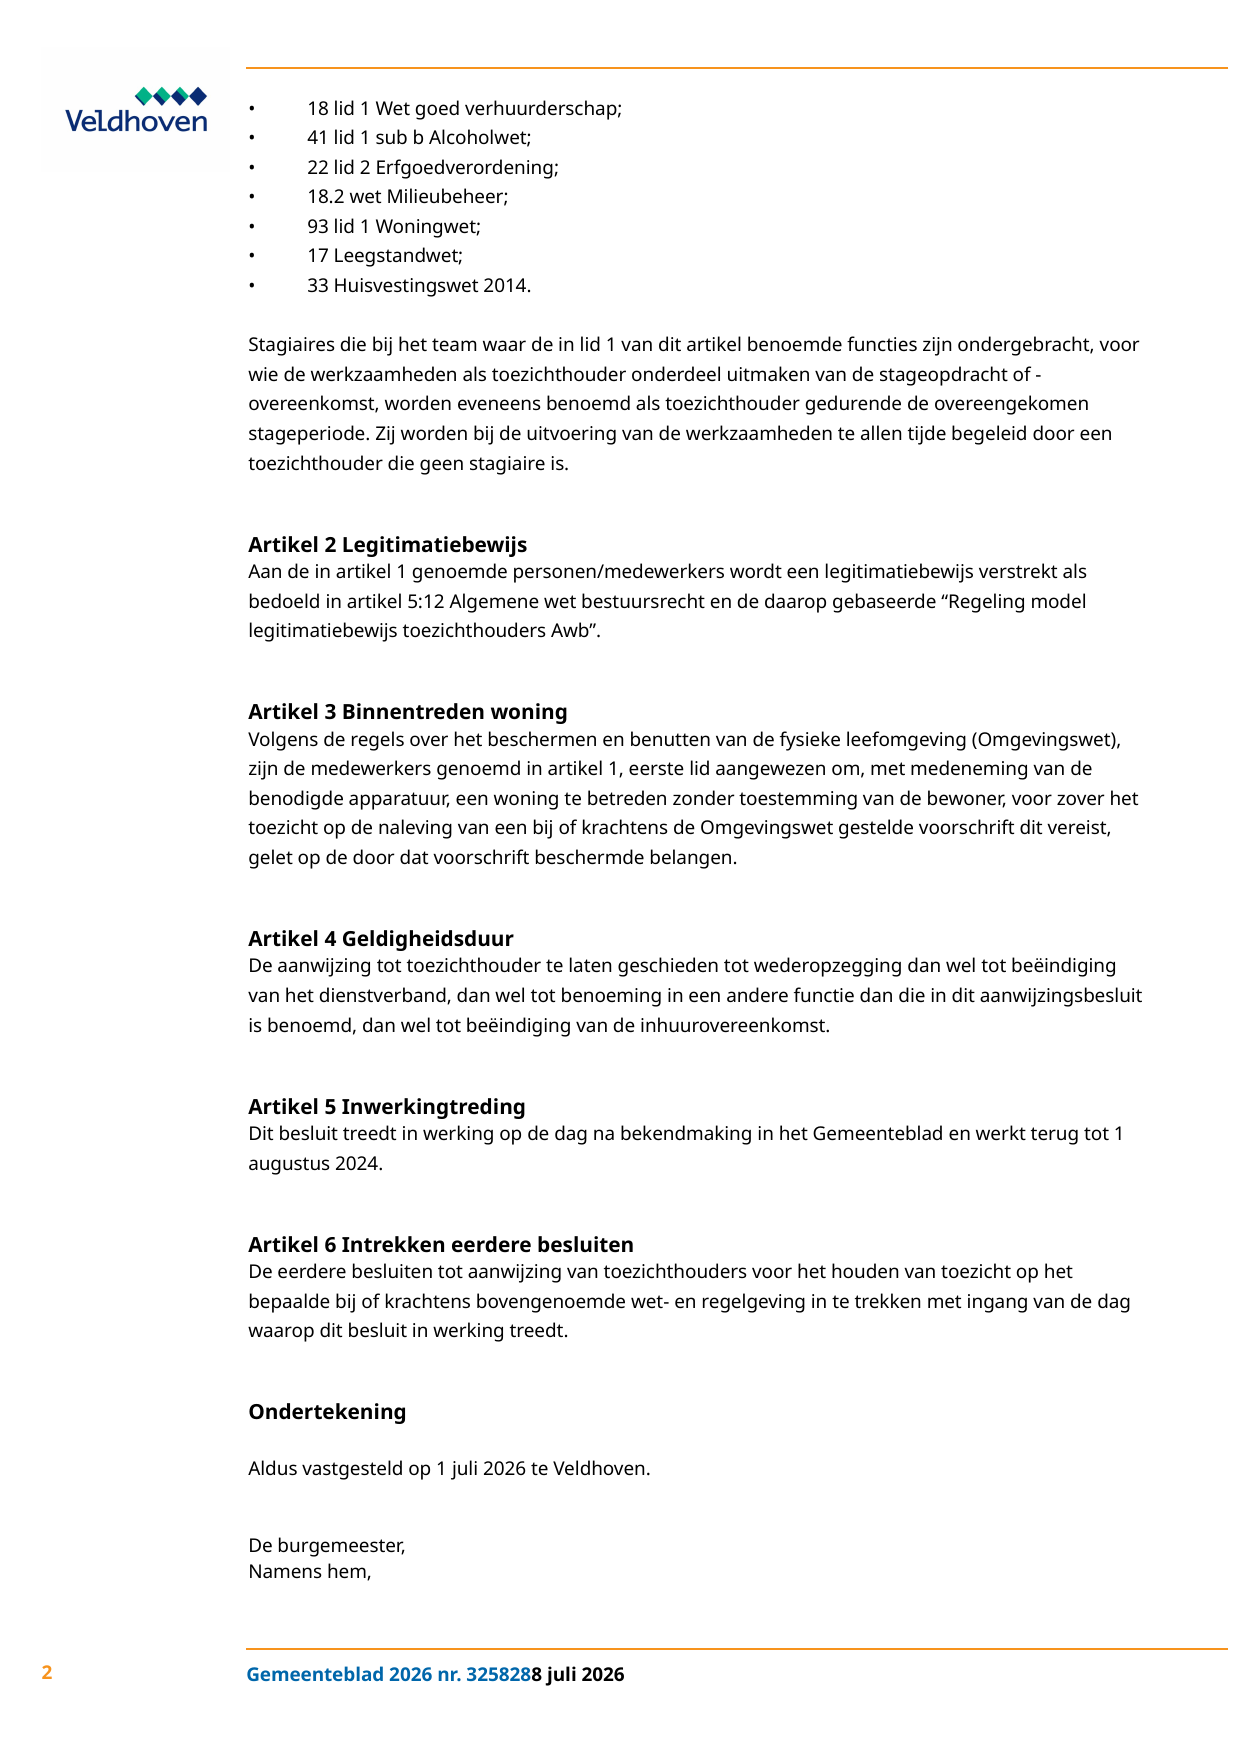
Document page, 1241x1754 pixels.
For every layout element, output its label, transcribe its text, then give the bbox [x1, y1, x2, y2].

text Artikel 6 Intrekken eerdere besluiten [248, 1230, 1152, 1258]
text Aldus vastgesteld op 1 juli 2026 te Veldhoven. [248, 1455, 1152, 1481]
text Volgens de regels over het beschermen en benutten van de fysieke leefomgeving (Omgevingswet), zijn de medewerkers genoemd in artikel 1, eerste lid aangewezen om, met medeneming van de benodigde apparatuur, een woning te betreden zonder toestemming van de bewoner, voor zover het toezicht op de naleving van een bij of krachtens de Omgevingswet gestelde voorschrift dit vereist, gelet op de door dat voorschrift beschermde belangen. [248, 726, 1152, 870]
text Aan de in artikel 1 genoemde personen/medewerkers wordt een legitimatiebewijs verstrekt als bedoeld in artikel 5:12 Algemene wet bestuursrecht en de daarop gebaseerde “Regeling model legitimatiebewijs toezichthouders Awb”. [248, 558, 1152, 643]
text Stagiaires die bij het team waar de in lid 1 van dit artikel benoemde functies zijn ondergebracht, voor wie de werkzaamheden als toezichthouder onderdeel uitmaken van de stageopdracht of -overeenkomst, worden eveneens benoemd als toezichthouder gedurende de overeengekomen stageperiode. Zij worden bij de uitvoering van de werkzaamheden te allen tijde begeleid door een toezichthouder die geen stagiaire is. [248, 331, 1152, 476]
text Artikel 4 Geldigheidsduur [248, 924, 1152, 953]
list 33 Huisvestingswet 2014. [248, 272, 1152, 298]
text Namens hem, [248, 1558, 1152, 1584]
text Dit besluit treedt in werking op de dag na bekendmaking in het Gemeenteblad en werkt terug tot 1 augustus 2024. [248, 1120, 1152, 1176]
text Artikel 2 Legitimatiebewijs [248, 530, 1152, 558]
picture [41, 47, 231, 172]
list 41 lid 1 sub b Alcoholwet; [248, 124, 1152, 150]
list 18 lid 1 Wet goed verhuurderschap; [248, 95, 1152, 121]
text De aanwijzing tot toezichthouder te laten geschieden tot wederopzegging dan wel tot beëindiging van het dienstverband, dan wel tot benoeming in een andere functie dan die in dit aanwijzingsbesluit is benoemd, dan wel tot beëindiging van de inhuurovereenkomst. [248, 953, 1152, 1037]
text Artikel 3 Binnentreden woning [248, 697, 1152, 726]
list 17 Leegstandwet; [248, 243, 1152, 268]
list 22 lid 2 Erfgoedverordening; [248, 154, 1152, 180]
text De burgemeester, [248, 1533, 1152, 1558]
list 18.2 wet Milieubeheer; [248, 183, 1152, 209]
text De eerdere besluiten tot aanwijzing van toezichthouders voor het houden van toezicht op het bepaalde bij of krachtens bovengenoemde wet- en regelgeving in te trekken met ingang van de dag waarop dit besluit in werking treedt. [248, 1258, 1152, 1343]
text Artikel 5 Inwerkingtreding [248, 1092, 1152, 1120]
text Ondertekening [248, 1397, 1152, 1426]
list 93 lid 1 Woningwet; [248, 213, 1152, 239]
